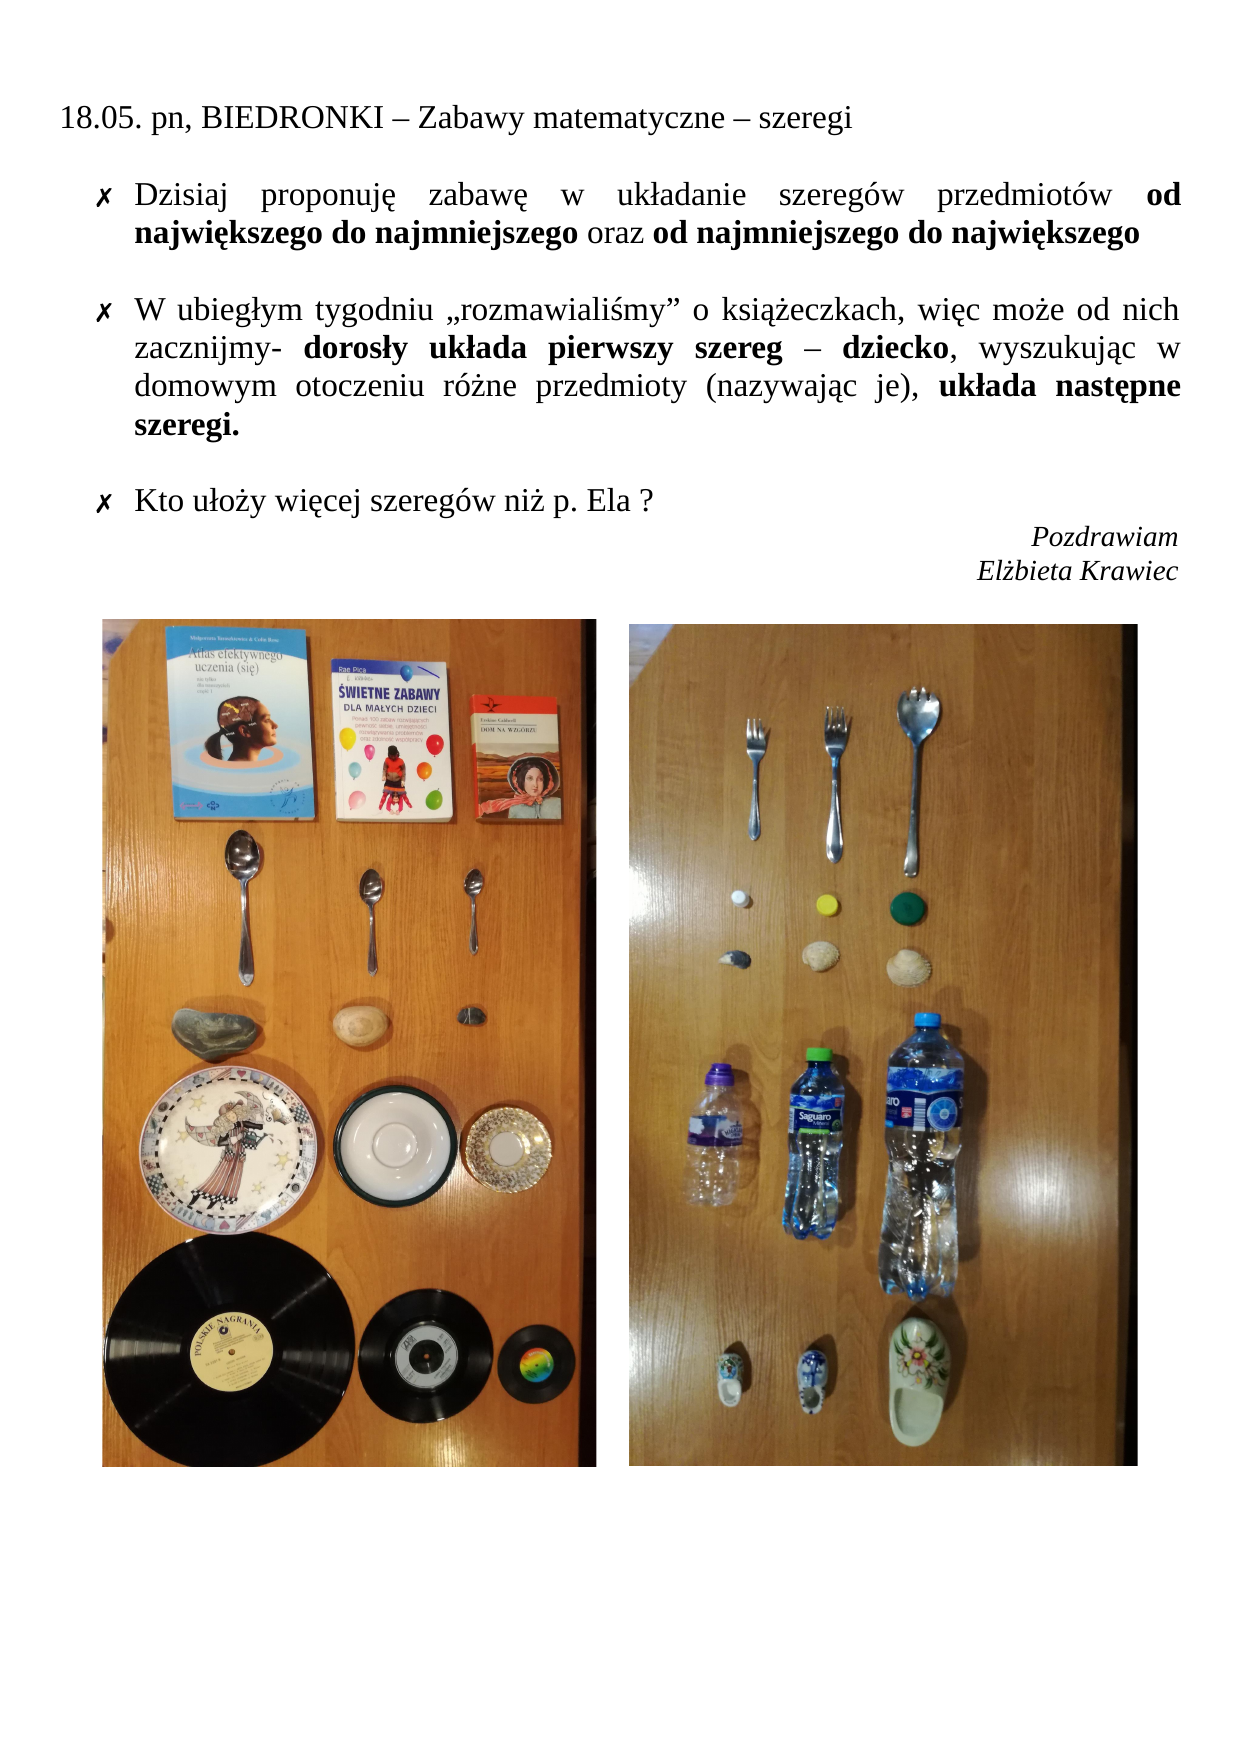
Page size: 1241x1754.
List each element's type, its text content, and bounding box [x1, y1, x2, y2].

picture [629, 624, 1138, 1466]
list W ubiegłym tygodniu „rozmawialiśmy” o książeczkach, więc może od nich zacznijmy- dorosły układa pierwszy szereg – dziecko, wyszukując w domowym otoczeniu różne przedmioty (nazywając je), układa następne szeregi. [97, 289, 1181, 442]
text Pozdrawiam [59, 519, 1181, 553]
list Dzisiaj proponuję zabawę w układanie szeregów przedmiotów od największego do najmniejszego oraz od najmniejszego do największego [97, 174, 1181, 251]
list Kto ułoży więcej szeregów niż p. Ela ? [97, 481, 1181, 519]
text 18.05. pn, BIEDRONKI – Zabawy matematyczne – szeregi [59, 97, 1181, 136]
picture [102, 619, 597, 1467]
text Elżbieta Krawiec [59, 553, 1181, 586]
